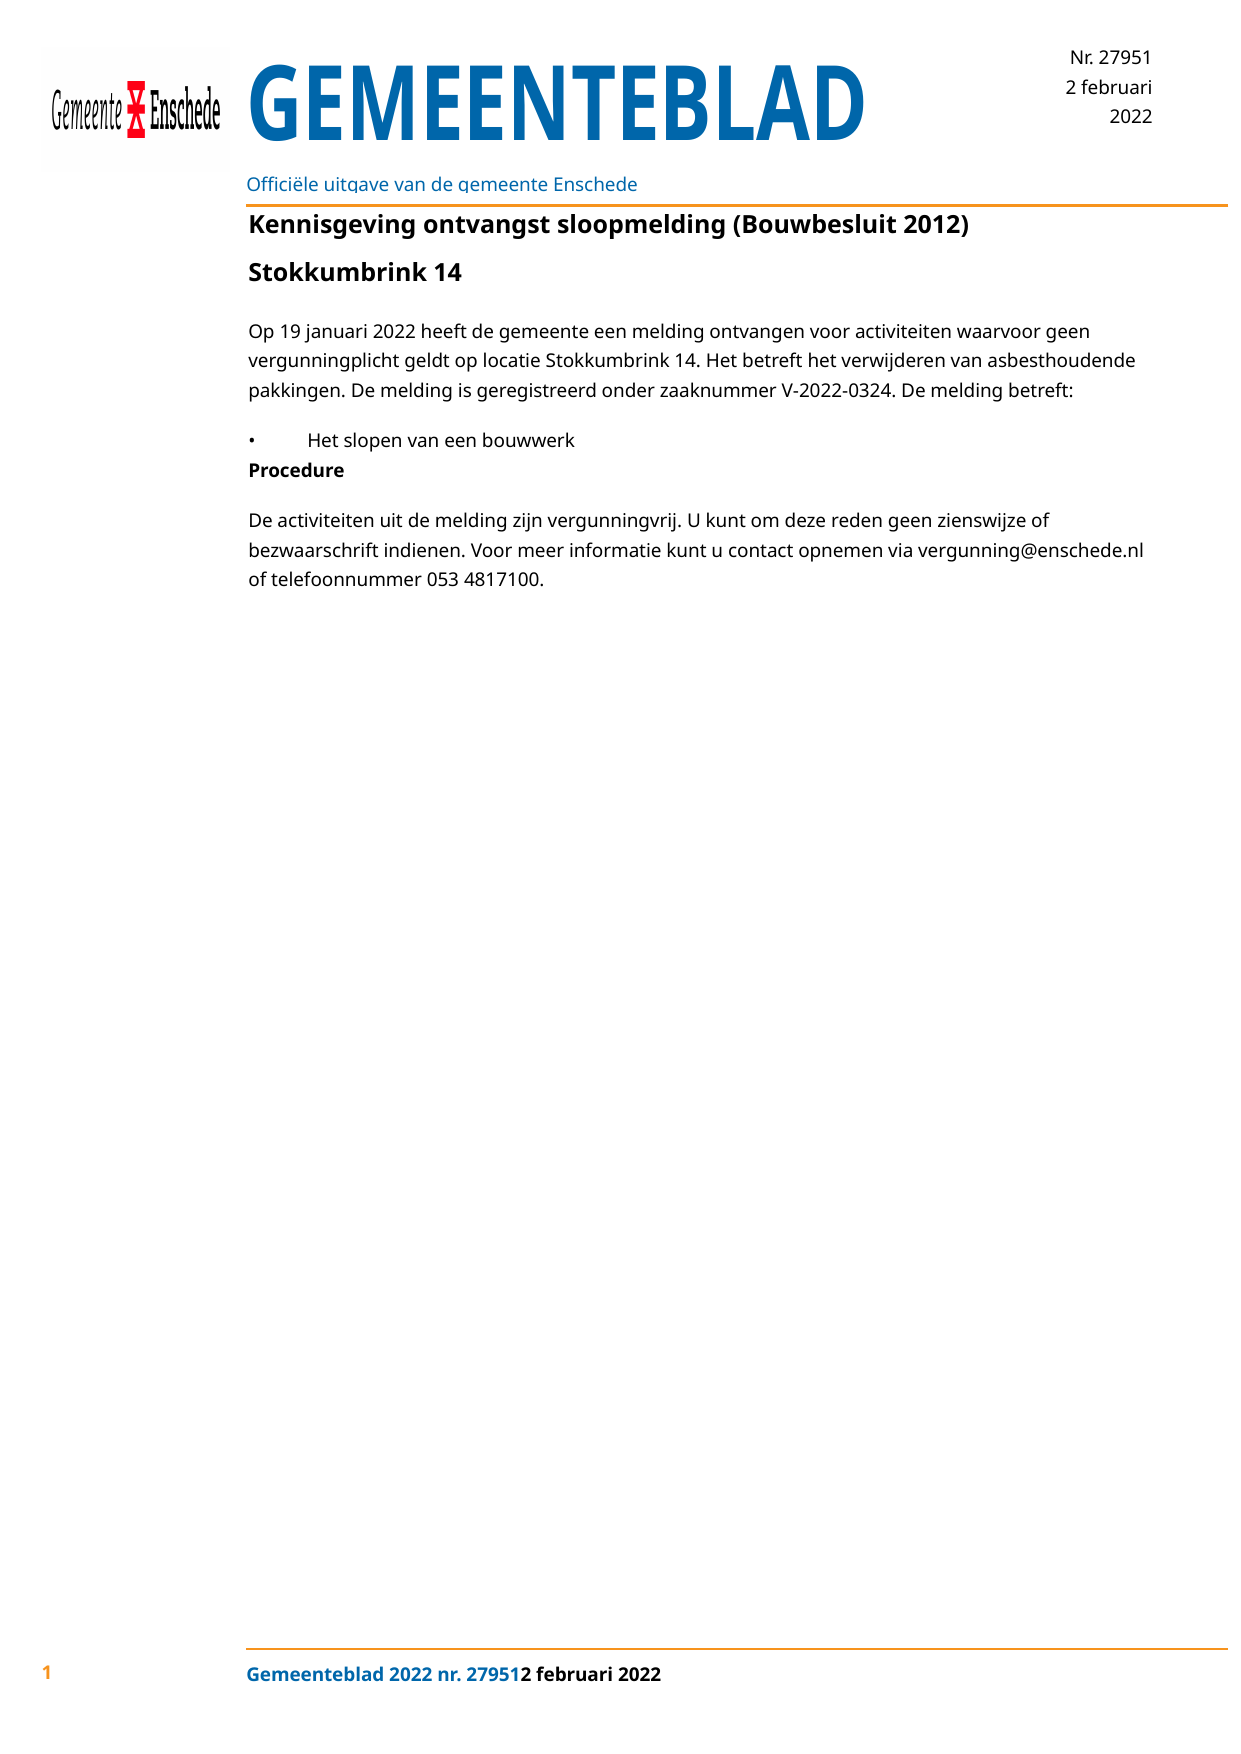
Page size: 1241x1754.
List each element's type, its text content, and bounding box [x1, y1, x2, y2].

text De activiteiten uit de melding zijn vergunningvrij. U kunt om deze reden geen zienswijze of bezwaarschrift indienen. Voor meer informatie kunt u contact opnemen via vergunning@enschede.nl of telefoonnummer 053 4817100. [248, 507, 1152, 592]
text Kennisgeving ontvangst sloopmelding (Bouwbesluit 2012) Stokkumbrink 14 [248, 207, 1152, 288]
text Procedure [248, 457, 1152, 483]
text Op 19 januari 2022 heeft de gemeente een melding ontvangen voor activiteiten waarvoor geen vergunningplicht geldt op locatie Stokkumbrink 14. Het betreft het verwijderen van asbesthoudende pakkingen. De melding is geregistreerd onder zaaknummer V-2022-0324. De melding betreft: [248, 318, 1152, 403]
picture [41, 47, 231, 172]
list Het slopen van een bouwwerk [248, 427, 1152, 453]
